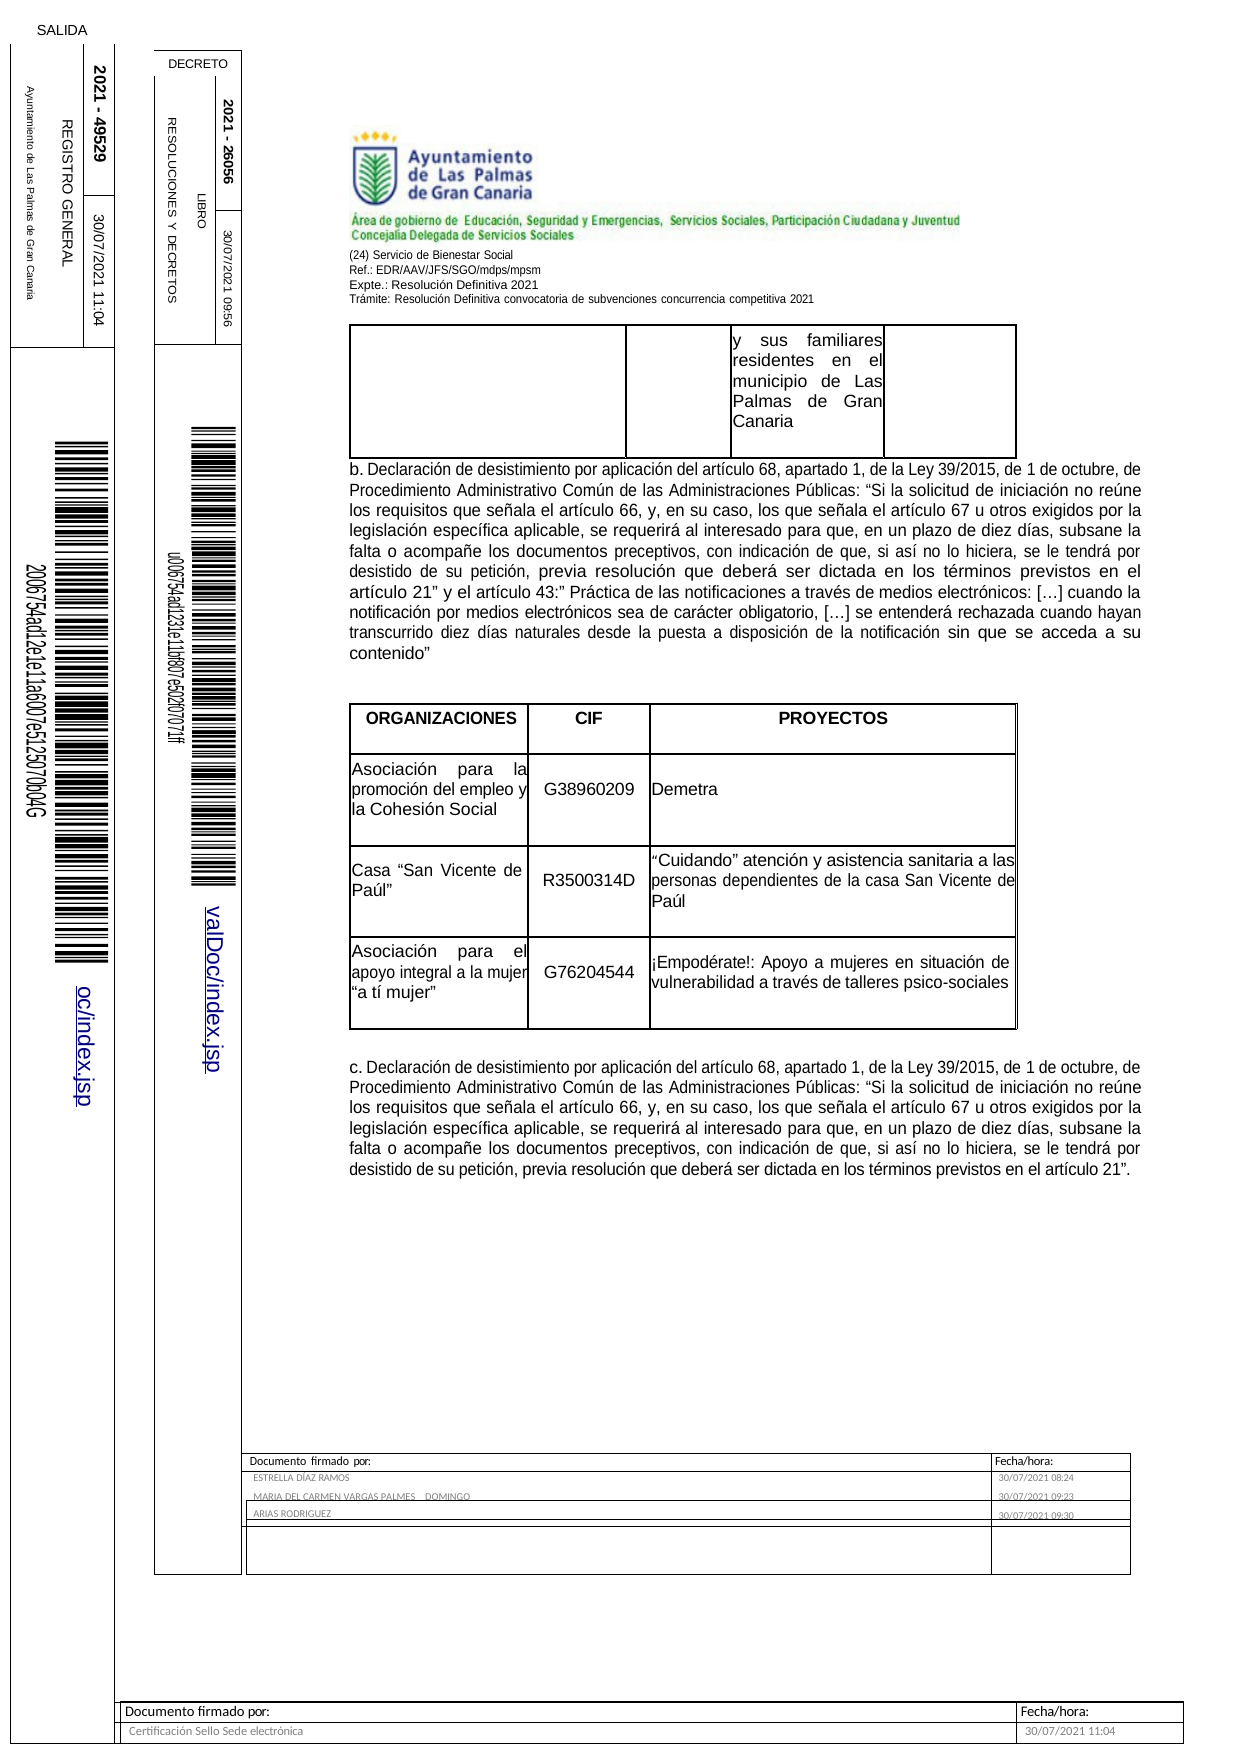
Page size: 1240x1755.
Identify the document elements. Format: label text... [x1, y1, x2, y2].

text [91, 63, 112, 166]
table_header y sus familiares residentes en el municipio de Las Palmas de Gran Canaria [732, 326, 883, 457]
table_cell “Cuidando” atención y asistencia sanitaria a las personas dependientes de la casa San Vicente de Paúl [651, 847, 1015, 936]
text [154, 51, 241, 76]
table_header PROYECTOS [651, 705, 1015, 753]
text 2021 - 26056 [221, 99, 237, 188]
table_cell G38960209 [529, 755, 649, 844]
table_cell Asociación para el apoyo integral a la mujer “a tí mujer” [351, 938, 527, 1027]
table_header [885, 326, 1015, 457]
list u006754ad1231e11bf807e502f07071ff [163, 553, 189, 759]
table_cell Asociación para la promoción del empleo y la Cohesión Social [351, 755, 527, 844]
table_cell R3500314D [529, 847, 649, 936]
table_cell ¡Empodérate!: Apoyo a mujeres en situación de vulnerabilidad a través de talleres psico-sociales [651, 938, 1015, 1027]
text LIBRO [195, 193, 209, 233]
list Declaración de desistimiento por aplicación del artículo 68, apartado 1, de la Ley 39/2015, de 1 de octubre, de Procedimiento Administrativo Común de las Administraciones Públicas: “Si la solicitud de iniciación no reúne los requisitos que señala el artículo 66, y, en su caso, los que señala el artículo 67 u otros exigidos por la legislación específica aplicable, se requerirá al interesado para que, en un plazo de diez días, subsane la falta o acompañe los documentos preceptivos, con indicación de que, si así no lo hiciera, se le tendrá por desistido de su petición, previa resolución que deberá ser dictada en los términos previstos en el artículo 21” y el artículo 43:” Práctica de las notificaciones a través de medios electrónicos: […] cuando la notificación por medios electrónicos sea de carácter obligatorio, […] se entenderá rechazada cuando hayan transcurrido diez días naturales desde la puesta a disposición de la notificación sin que se acceda a su contenido” [349, 459, 1142, 663]
text RESOLUCIONES Y DECRETOS [166, 117, 179, 309]
text Trámite: Resolución Definitiva convocatoria de subvenciones concurrencia competitiva 2021 [349, 293, 1142, 307]
table_cell Casa “San Vicente de Paúl” [351, 847, 527, 936]
list Declaración de desistimiento por aplicación del artículo 68, apartado 1, de la Ley 39/2015, de 1 de octubre, de Procedimiento Administrativo Común de las Administraciones Públicas: “Si la solicitud de iniciación no reúne los requisitos que señala el artículo 66, y, en su caso, los que señala el artículo 67 u otros exigidos por la legislación específica aplicable, se requerirá al interesado para que, en un plazo de diez días, subsane la falta o acompañe los documentos preceptivos, con indicación de que, si así no lo hiciera, se le tendrá por desistido de su petición, previa resolución que deberá ser dictada en los términos previstos en el artículo 21”. [349, 1056, 1142, 1179]
text Ayuntamiento de Las Palmas de Gran Canaria [25, 86, 37, 304]
text 30/07/2021 11:04 [91, 214, 107, 330]
text [88, 212, 109, 330]
text [219, 228, 237, 332]
text DECRETO [168, 57, 241, 71]
list 2006754ad12e1e11a6007e5125070b04G [21, 564, 53, 831]
text [164, 115, 182, 309]
text SALIDA [37, 22, 115, 38]
table_header [627, 326, 730, 457]
table_cell Demetra [651, 755, 1015, 844]
list COPIA AUTÉNTICA que puede ser comprobada mediante el Código Seguro de Verificación en http://sedeelectronica.laspalmasgc.es/valDoc/index.jsp [66, 986, 99, 1430]
text REGISTRO GENERAL [59, 119, 76, 271]
text 2021 - 49529 [91, 66, 109, 166]
table_header ORGANIZACIONES [351, 705, 527, 753]
list COPIA AUTÉNTICA que puede ser comprobada mediante el Código Seguro de Verificación en http://sedeelectronica.laspalmasgc.es/valDoc/index.jsp [200, 907, 228, 1298]
table_header CIF [529, 705, 649, 753]
text 30/07/2021 09:56 [221, 230, 234, 332]
table_cell G76204544 [529, 938, 649, 1027]
text (24) Servicio de Bienestar Social [349, 248, 1142, 262]
table_header [351, 326, 625, 457]
text Ref.: EDR/AAV/JFS/SGO/mdps/mpsm Expte.: Resolución Definitiva 2021 [349, 263, 577, 292]
